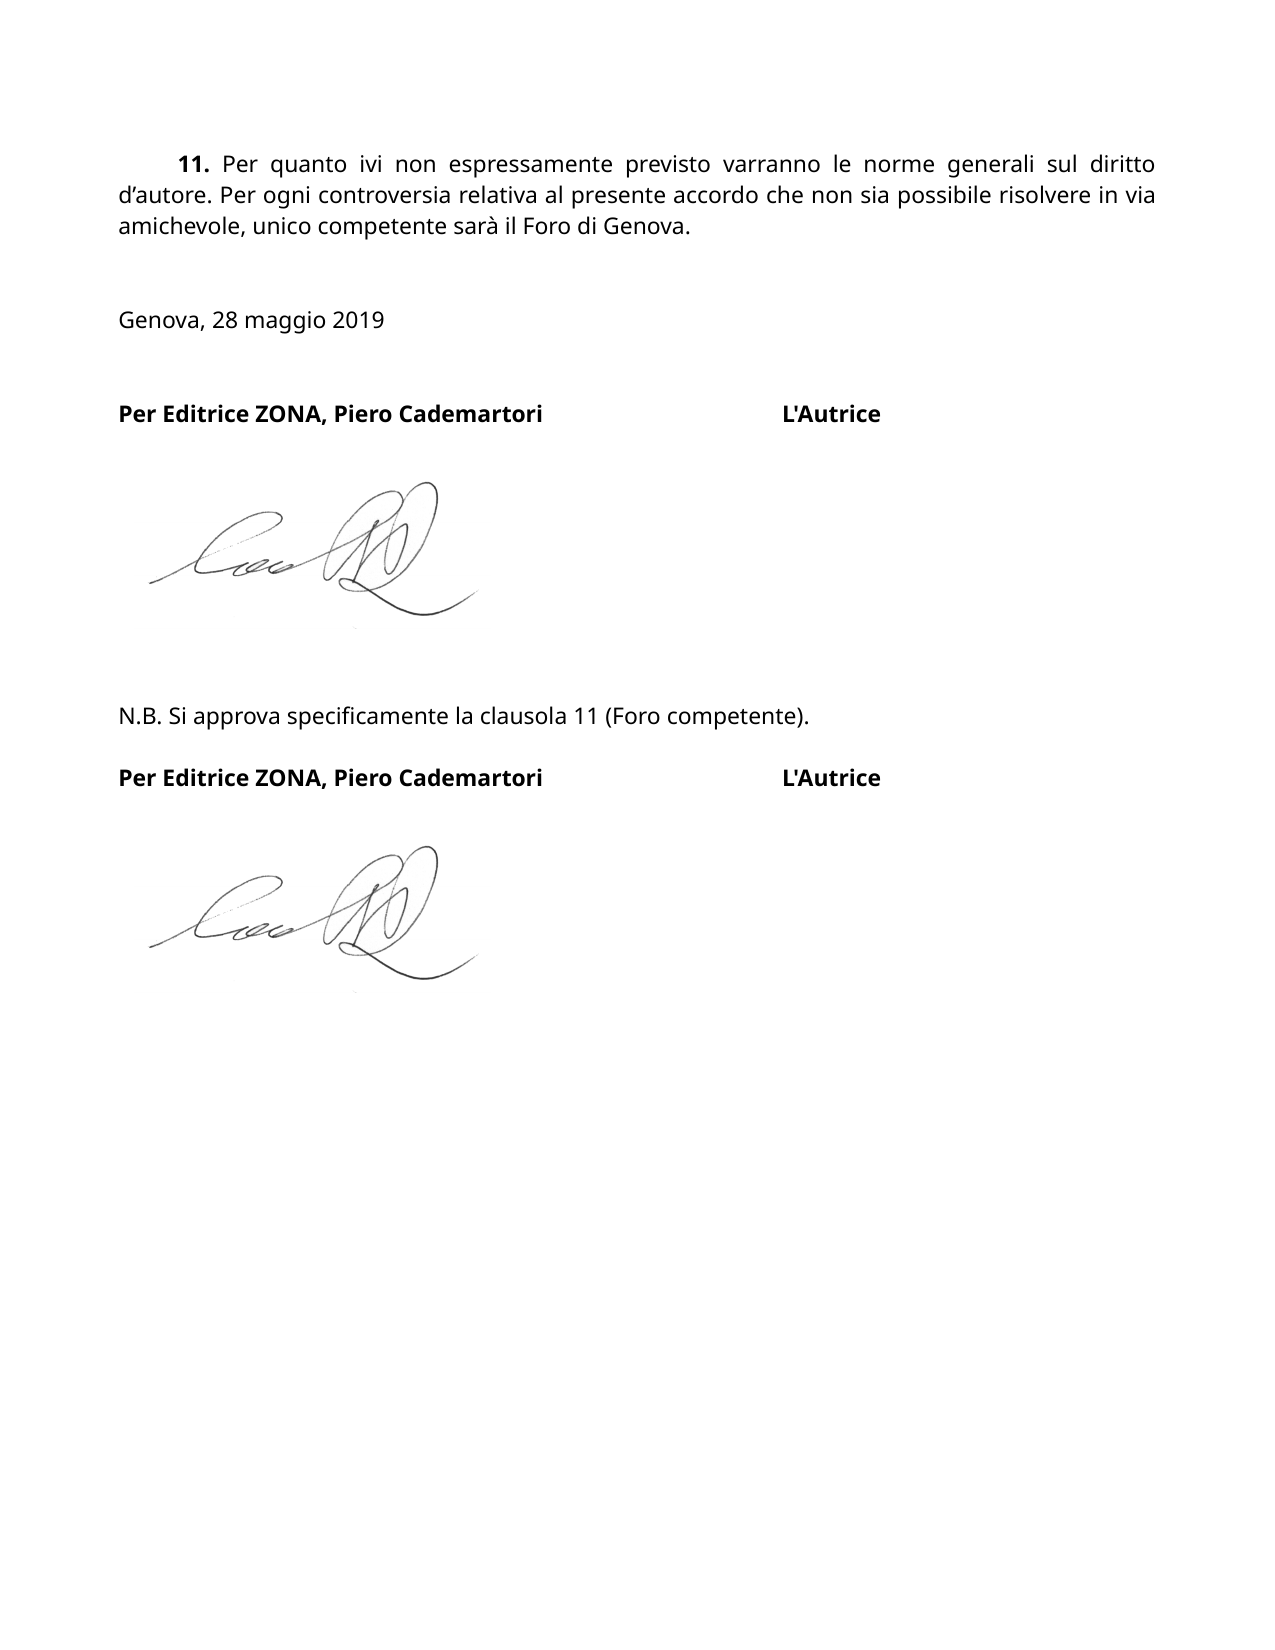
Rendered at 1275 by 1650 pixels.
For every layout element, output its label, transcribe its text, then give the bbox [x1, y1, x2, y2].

text 11. Per quanto ivi non espressamente previsto varranno le norme generali sul diritto d’autore. Per ogni controversia relativa al presente accordo che non sia possibile risolvere in via amichevole, unico competente sarà il Foro di Genova. [118, 148, 1157, 241]
text N.B. Si approva specificamente la clausola 11 (Foro competente). [118, 700, 1157, 731]
text Genova, 28 maggio 2019 [118, 304, 1157, 335]
text Per Editrice ZONA, Piero Cademartori L'Autrice [118, 398, 1157, 429]
text Per Editrice ZONA, Piero Cademartori L'Autrice [118, 762, 1157, 793]
